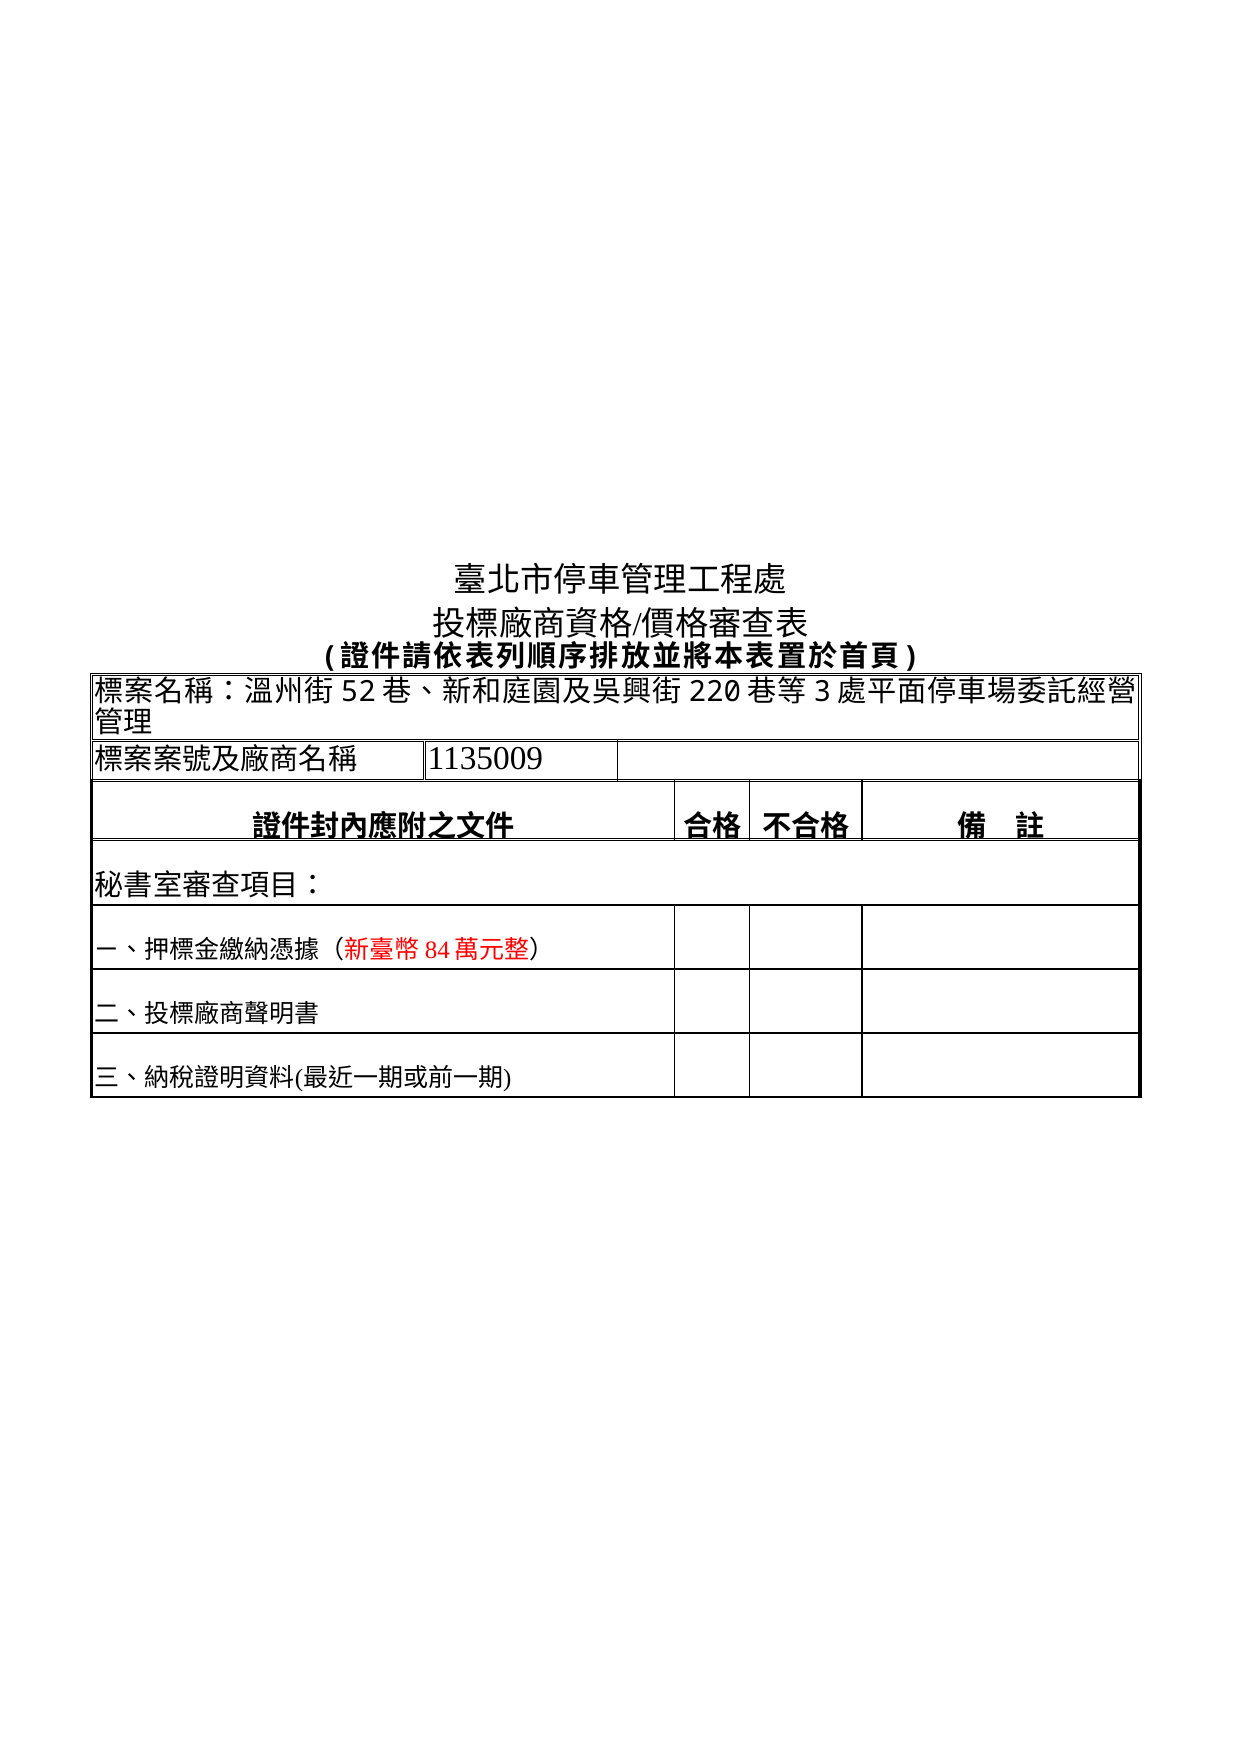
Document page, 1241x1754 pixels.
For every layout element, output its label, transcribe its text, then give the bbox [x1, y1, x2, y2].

table_cell 1135009 [426, 742, 617, 778]
table_cell [750, 906, 861, 968]
table_cell 三、納稅證明資料(最近一期或前一期) [93, 1034, 674, 1096]
table_cell [675, 970, 749, 1032]
table_cell 秘書室審查項目： [93, 841, 1138, 904]
table_cell [675, 906, 749, 968]
table_cell [863, 1034, 1138, 1096]
table_cell 標案案號及廠商名稱 [93, 742, 423, 778]
text (證件請依表列順序排放並將本表置於首頁) [59, 642, 1181, 673]
table_cell 證件封內應附之文件 [93, 782, 674, 838]
text 投標廠商資格/價格審查表 [59, 610, 1181, 642]
table_cell 合格 [675, 782, 749, 838]
table_cell 二、投標廠商聲明書 [93, 970, 674, 1032]
text 臺北市停車管理工程處 [59, 567, 1181, 598]
table_cell ㄧ、押標金繳納憑據（新臺幣84萬元整） [93, 906, 674, 968]
table_header 標案名稱：溫州街52巷、新和庭園及吳興街220巷等3處平面停車場委託經營管理 [93, 676, 1138, 738]
table_cell 不合格 [750, 782, 861, 838]
table_cell [750, 970, 861, 1032]
table_cell 備 註 [863, 782, 1138, 838]
table_cell [675, 1034, 749, 1096]
table_cell [750, 1034, 861, 1096]
table_cell [863, 906, 1138, 968]
table_cell [618, 742, 1138, 778]
table_cell [863, 970, 1138, 1032]
